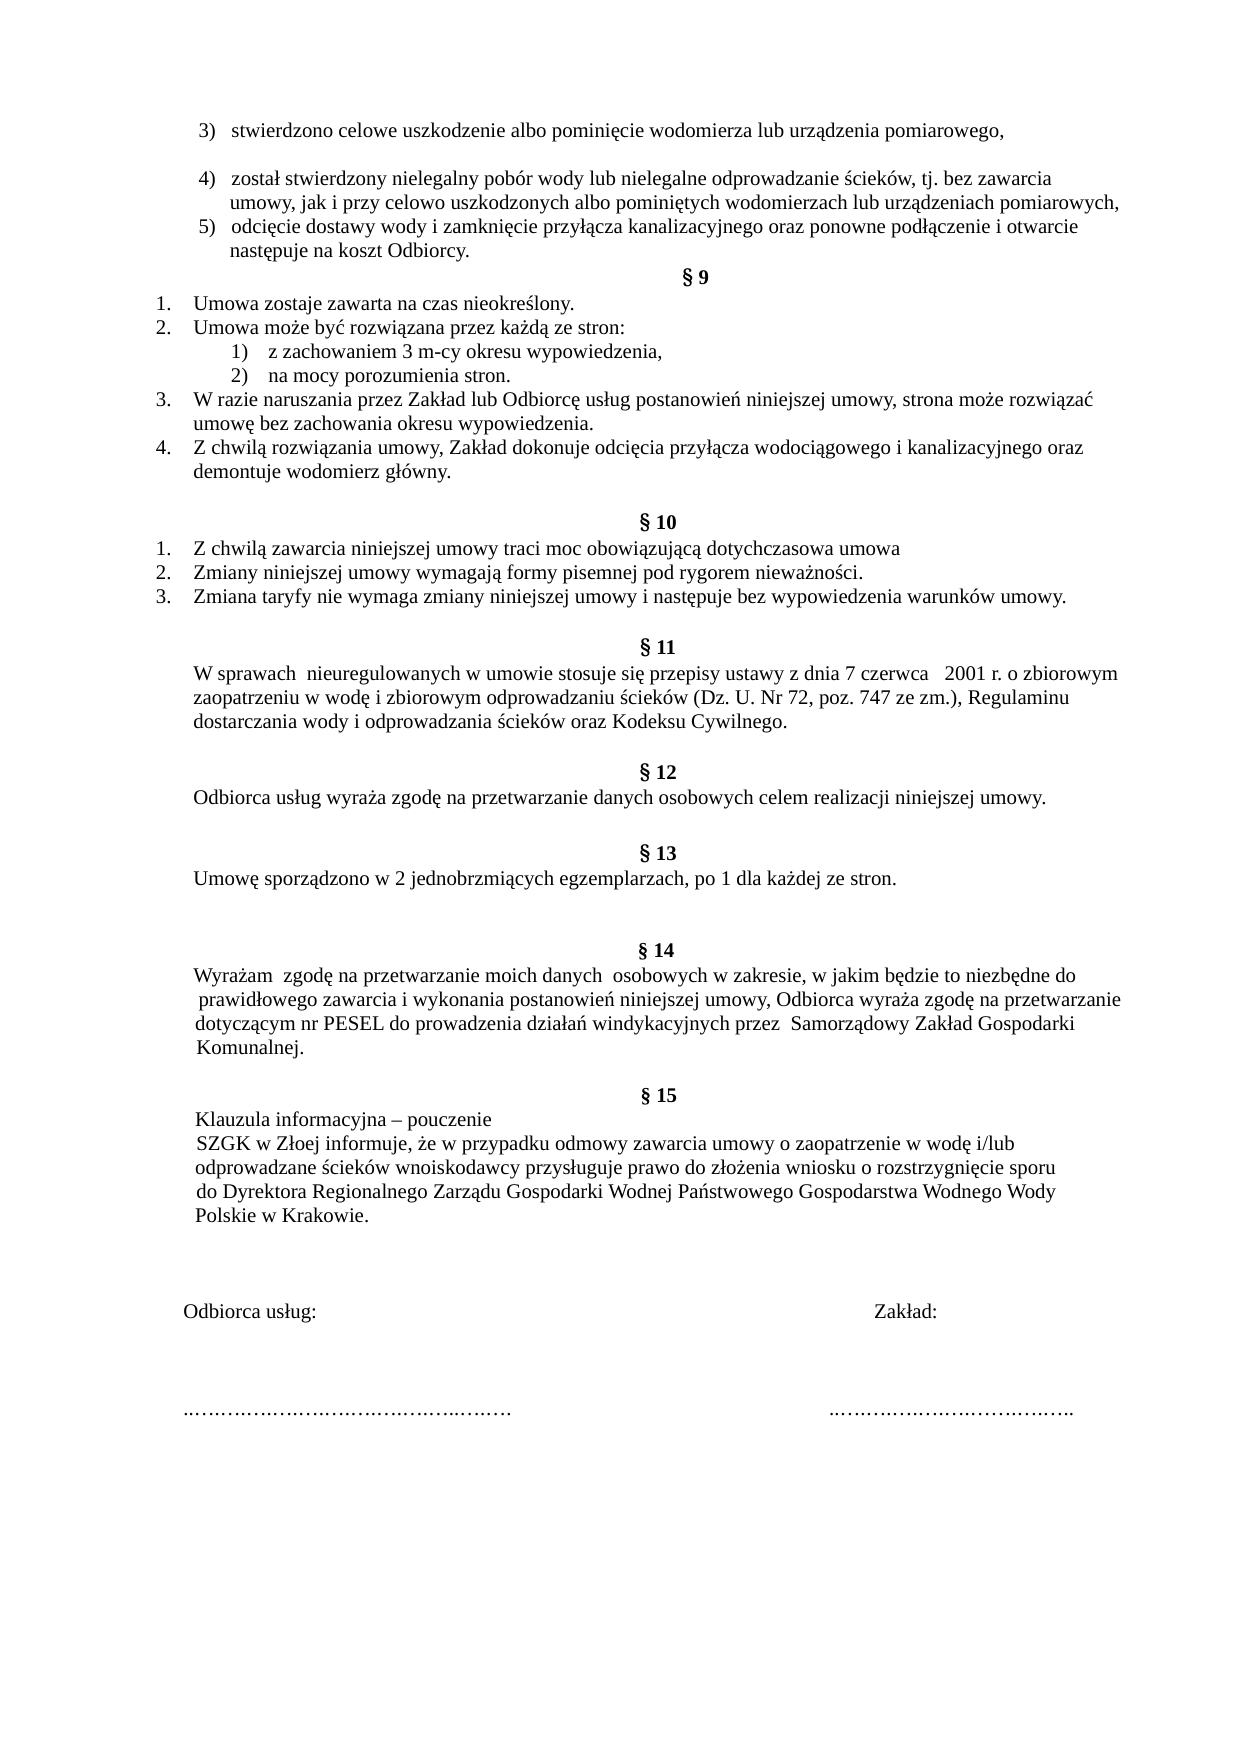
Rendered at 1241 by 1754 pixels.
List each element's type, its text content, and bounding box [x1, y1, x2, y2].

list § 12 [156, 757, 1122, 785]
list Klauzula informacyjna – pouczenie [118, 1107, 1122, 1131]
list 3) stwierdzono celowe uszkodzenie albo pominięcie wodomierza lub urządzenia pomiarowego, [156, 118, 1122, 142]
list następuje na koszt Odbiorcy. [156, 238, 1122, 262]
text SZGK w Złoej informuje, że w przypadku odmowy zawarcia umowy o zaopatrzenie w wodę i/lub odprowadzane ścieków wnoiskodawcy przysługuje prawo do złożenia wniosku o rozstrzygnięcie sporu [118, 1131, 1122, 1179]
text ..….….….….….….….….….…..….…. ..….….….….….…….….….. [183, 1396, 1122, 1420]
list § 14 [118, 938, 1122, 962]
list Umowa może być rozwiązana przez każdą ze stron: [156, 315, 1122, 339]
list 5) odcięcie dostawy wody i zamknięcie przyłącza kanalizacyjnego oraz ponowne podłączenie i otwarcie [156, 214, 1122, 238]
list Wyrażam zgodę na przetwarzanie moich danych osobowych w zakresie, w jakim będzie to niezbędne do [156, 962, 1122, 987]
list § 10 [156, 507, 1122, 536]
list § 11 [156, 632, 1122, 661]
text Odbiorca usług: Zakład: [183, 1299, 1122, 1323]
list § 9 [231, 262, 1122, 291]
list Umowę sporządzono w 2 jednobrzmiących egzemplarzach, po 1 dla każdej ze stron. [156, 866, 1122, 890]
list prawidłowego zawarcia i wykonania postanowień niniejszej umowy, Odbiorca wyraża zgodę na przetwarzanie [156, 987, 1122, 1011]
list dotyczącym nr PESEL do prowadzenia działań windykacyjnych przez Samorządowy Zakład Gospodarki [159, 1011, 1122, 1035]
list Zmiany niniejszej umowy wymagają formy pisemnej pod rygorem nieważności. [156, 560, 1122, 584]
list Z chwilą rozwiązania umowy, Zakład dokonuje odcięcia przyłącza wodociągowego i kanalizacyjnego oraz demontuje wodomierz główny. [156, 435, 1122, 483]
list na mocy porozumienia stron. [231, 363, 1122, 387]
list Komunalnej. [118, 1035, 1122, 1059]
list z zachowaniem 3 m-cy okresu wypowiedzenia, [231, 339, 1122, 363]
list Odbiorca usług wyraża zgodę na przetwarzanie danych osobowych celem realizacji niniejszej umowy. [156, 785, 1122, 809]
list Z chwilą zawarcia niniejszej umowy traci moc obowiązującą dotychczasowa umowa [156, 536, 1122, 560]
list § 15 [118, 1083, 1122, 1107]
text do Dyrektora Regionalnego Zarządu Gospodarki Wodnej Państwowego Gospodarstwa Wodnego Wody Polskie w Krakowie. [118, 1179, 1122, 1227]
list W sprawach nieuregulowanych w umowie stosuje się przepisy ustawy z dnia 7 czerwca 2001 r. o zbiorowym zaopatrzeniu w wodę i zbiorowym odprowadzaniu ścieków (Dz. U. Nr 72, poz. 747 ze zm.), Regulaminu dostarczania wody i odprowadzania ścieków oraz Kodeksu Cywilnego. [156, 661, 1122, 733]
list Zmiana taryfy nie wymaga zmiany niniejszej umowy i następuje bez wypowiedzenia warunków umowy. [156, 584, 1122, 608]
list 4) został stwierdzony nielegalny pobór wody lub nielegalne odprowadzanie ścieków, tj. bez zawarcia [156, 166, 1122, 190]
list Umowa zostaje zawarta na czas nieokreślony. [156, 291, 1122, 315]
list W razie naruszania przez Zakład lub Odbiorcę usług postanowień niniejszej umowy, strona może rozwiązać umowę bez zachowania okresu wypowiedzenia. [156, 387, 1122, 435]
list § 13 [156, 838, 1122, 866]
list umowy, jak i przy celowo uszkodzonych albo pominiętych wodomierzach lub urządzeniach pomiarowych, [156, 190, 1122, 214]
